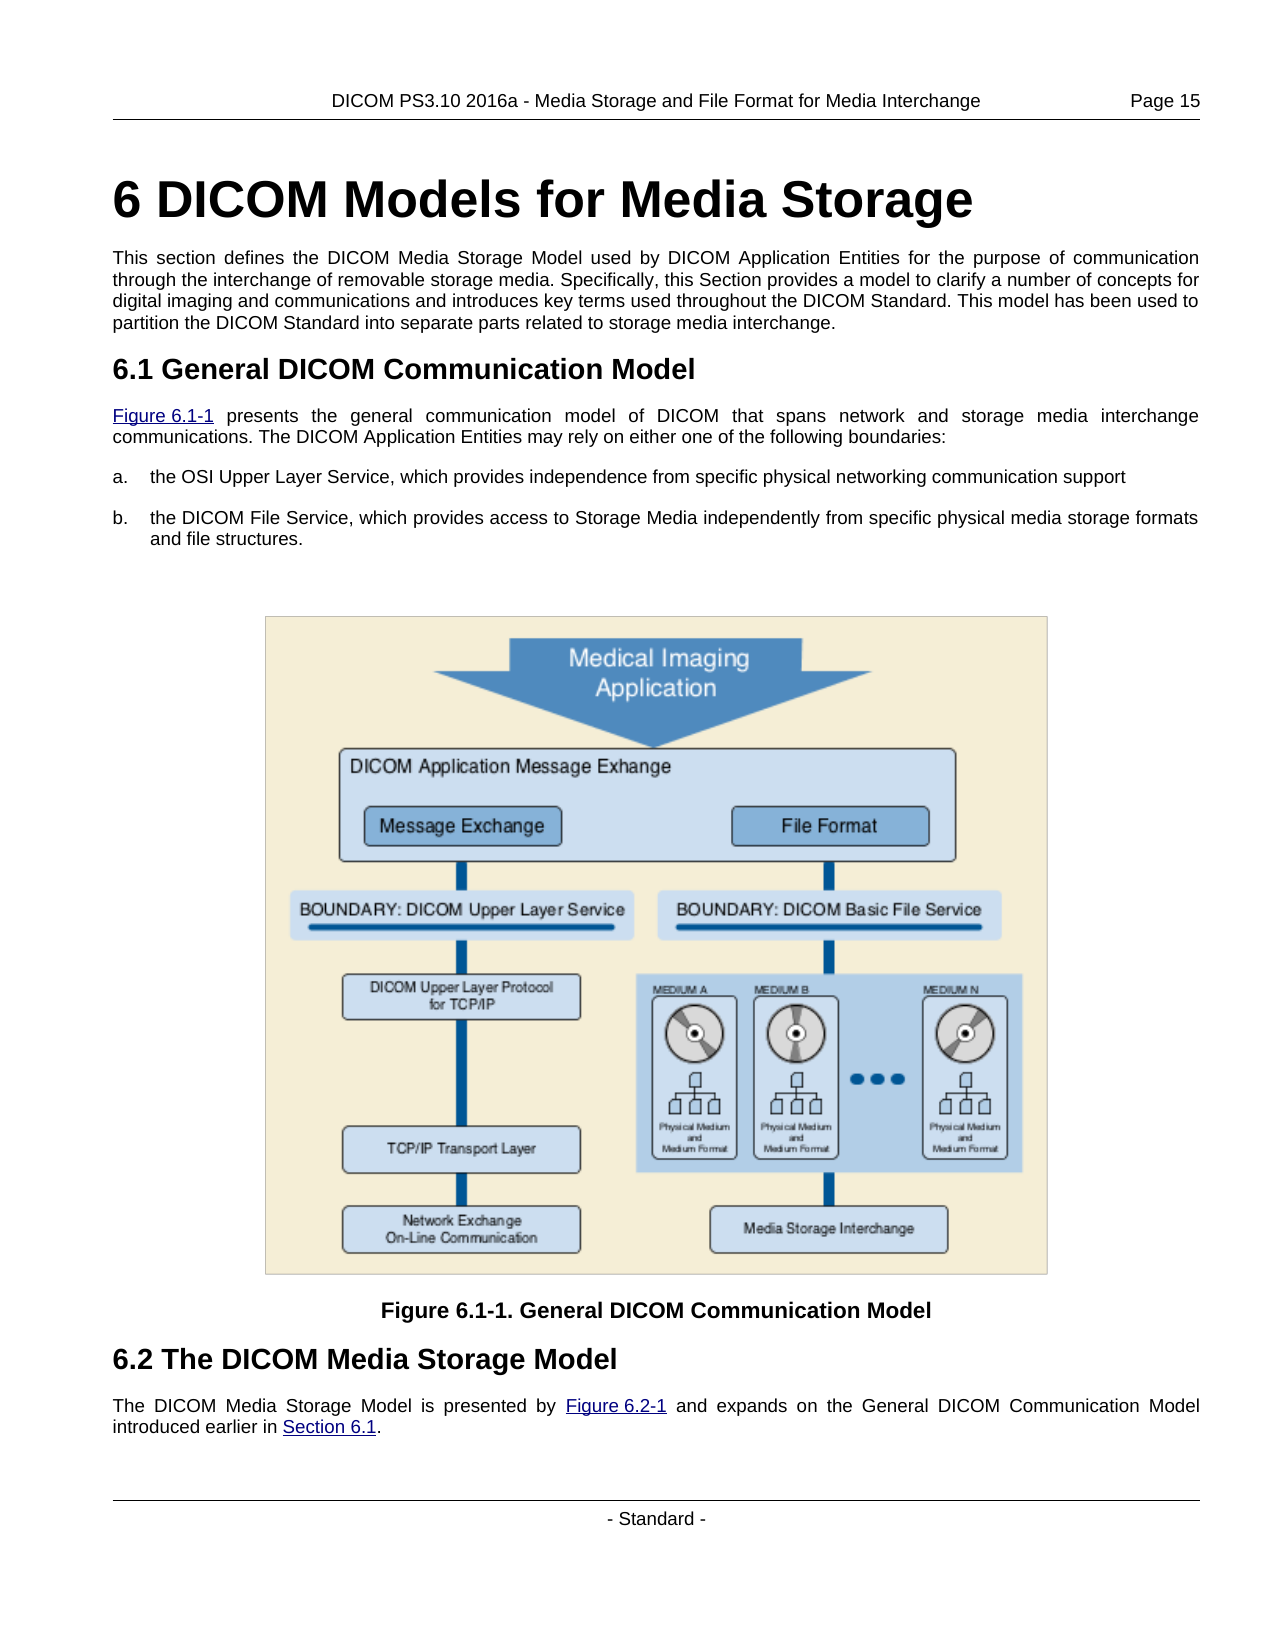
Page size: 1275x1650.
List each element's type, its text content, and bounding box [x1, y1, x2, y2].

text Figure 6.1-1 presents the general communication model of DICOM that spans network and storage media interchange communications. The DICOM Application Entities may rely on either one of the following boundaries: [112, 404, 1200, 447]
list the DICOM File Service, which provides access to Storage Media independently from specific physical media storage formats and file structures. [112, 507, 1200, 550]
picture [264, 616, 1049, 1276]
text 6.2 The DICOM Media Storage Model [112, 1342, 1200, 1376]
text This section defines the DICOM Media Storage Model used by DICOM Application Entities for the purpose of communication through the interchange of removable storage media. Specifically, this Section provides a model to clarify a number of concepts for digital imaging and communications and introduces key terms used throughout the DICOM Standard. This model has been used to partition the DICOM Standard into separate parts related to storage media interchange. [112, 247, 1200, 333]
text 6.1 General DICOM Communication Model [112, 352, 1200, 386]
text 6 DICOM Models for Media Storage [112, 169, 1200, 228]
text Figure 6.1-1. General DICOM Communication Model [112, 1298, 1200, 1324]
list the OSI Upper Layer Service, which provides independence from specific physical networking communication support [112, 466, 1200, 488]
text The DICOM Media Storage Model is presented by Figure 6.2-1 and expands on the General DICOM Communication Model introduced earlier in Section 6.1. [112, 1395, 1200, 1438]
